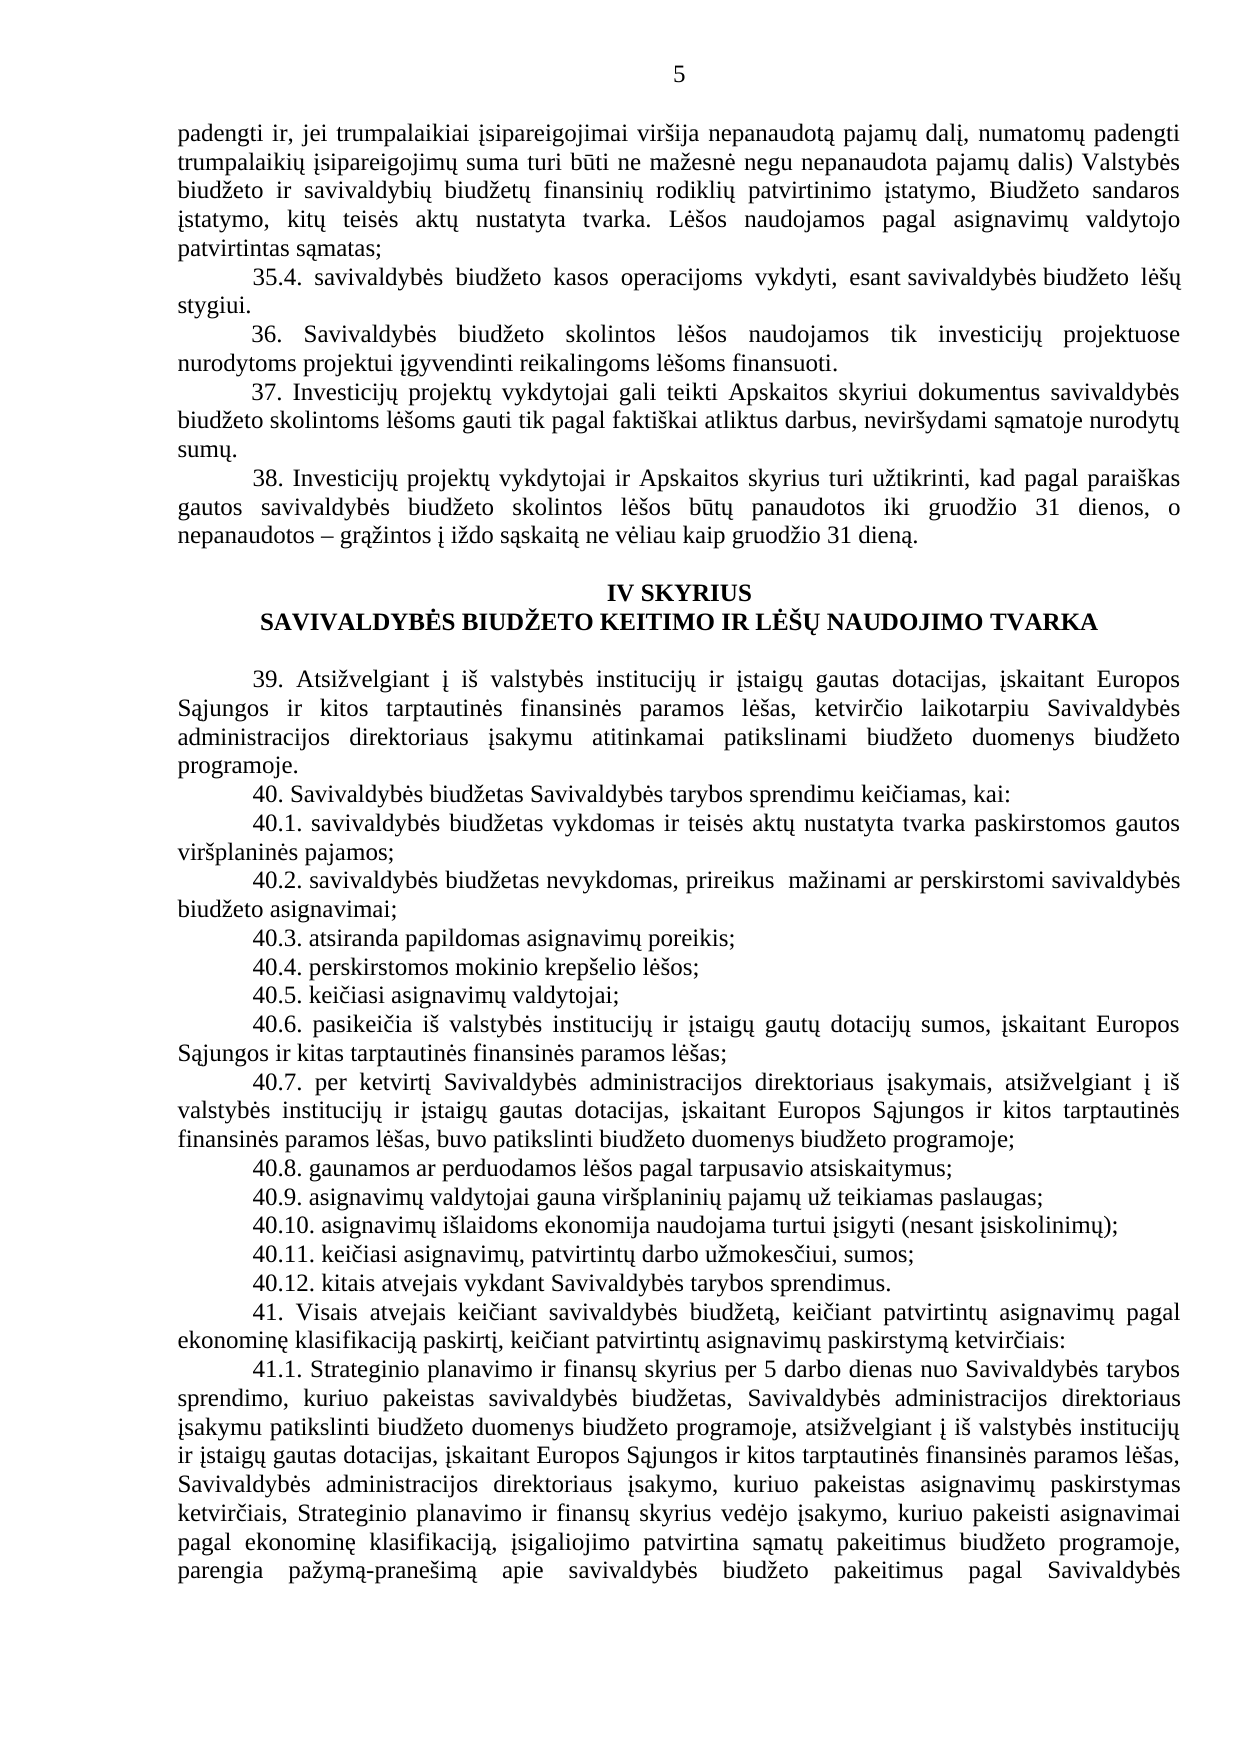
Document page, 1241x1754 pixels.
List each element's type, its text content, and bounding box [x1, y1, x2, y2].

text 41.1. Strateginio planavimo ir finansų skyrius per 5 darbo dienas nuo Savivaldybės tarybos sprendimo, kuriuo pakeistas savivaldybės biudžetas, Savivaldybės administracijos direktoriaus įsakymu patikslinti biudžeto duomenys biudžeto programoje, atsižvelgiant į iš valstybės institucijų ir įstaigų gautas dotacijas, įskaitant Europos Sąjungos ir kitos tarptautinės finansinės paramos lėšas, Savivaldybės administracijos direktoriaus įsakymo, kuriuo pakeistas asignavimų paskirstymas ketvirčiais, Strateginio planavimo ir finansų skyrius vedėjo įsakymo, kuriuo pakeisti asignavimai pagal ekonominę klasifikaciją, įsigaliojimo patvirtina sąmatų pakeitimus biudžeto programoje, parengia pažymą-pranešimą apie savivaldybės biudžeto pakeitimus pagal Savivaldybės [177, 1354, 1181, 1584]
text 40.9. asignavimų valdytojai gauna viršplaninių pajamų už teikiamas paslaugas; [177, 1182, 1181, 1211]
text 40.10. asignavimų išlaidoms ekonomija naudojama turtui įsigyti (nesant įsiskolinimų); [177, 1211, 1181, 1239]
text 40.5. keičiasi asignavimų valdytojai; [177, 981, 1181, 1009]
text 40.8. gaunamos ar perduodamos lėšos pagal tarpusavio atsiskaitymus; [177, 1153, 1181, 1182]
text SAVIVALDYBĖS BIUDŽETO KEITIMO IR LĖŠŲ NAUDOJIMO TVARKA [177, 607, 1181, 636]
text 40. Savivaldybės biudžetas Savivaldybės tarybos sprendimu keičiamas, kai: [177, 779, 1181, 808]
text 37. Investicijų projektų vykdytojai gali teikti Apskaitos skyriui dokumentus savivaldybės biudžeto skolintoms lėšoms gauti tik pagal faktiškai atliktus darbus, neviršydami sąmatoje nurodytų sumų. [177, 377, 1181, 463]
text 40.11. keičiasi asignavimų, patvirtintų darbo užmokesčiui, sumos; [177, 1239, 1181, 1268]
text 40.3. atsiranda papildomas asignavimų poreikis; [177, 923, 1181, 952]
text 40.2. savivaldybės biudžetas nevykdomas, prireikus mažinami ar perskirstomi savivaldybės biudžeto asignavimai; [177, 866, 1181, 923]
text 38. Investicijų projektų vykdytojai ir Apskaitos skyrius turi užtikrinti, kad pagal paraiškas gautos savivaldybės biudžeto skolintos lėšos būtų panaudotos iki gruodžio 31 dienos, o nepanaudotos – grąžintos į iždo sąskaitą ne vėliau kaip gruodžio 31 dieną. [177, 463, 1181, 549]
text IV SKYRIUS [177, 578, 1181, 607]
text 40.12. kitais atvejais vykdant Savivaldybės tarybos sprendimus. [177, 1268, 1181, 1297]
text 35.4. savivaldybės biudžeto kasos operacijoms vykdyti, esant savivaldybės biudžeto lėšų stygiui. [177, 262, 1181, 319]
text 39. Atsižvelgiant į iš valstybės institucijų ir įstaigų gautas dotacijas, įskaitant Europos Sąjungos ir kitos tarptautinės finansinės paramos lėšas, ketvirčio laikotarpiu Savivaldybės administracijos direktoriaus įsakymu atitinkamai patikslinami biudžeto duomenys biudžeto programoje. [177, 664, 1181, 779]
text padengti ir, jei trumpalaikiai įsipareigojimai viršija nepanaudotą pajamų dalį, numatomų padengti trumpalaikių įsipareigojimų suma turi būti ne mažesnė negu nepanaudota pajamų dalis) Valstybės biudžeto ir savivaldybių biudžetų finansinių rodiklių patvirtinimo įstatymo, Biudžeto sandaros įstatymo, kitų teisės aktų nustatyta tvarka. Lėšos naudojamos pagal asignavimų valdytojo patvirtintas sąmatas; [177, 118, 1181, 262]
text 40.7. per ketvirtį Savivaldybės administracijos direktoriaus įsakymais, atsižvelgiant į iš valstybės institucijų ir įstaigų gautas dotacijas, įskaitant Europos Sąjungos ir kitos tarptautinės finansinės paramos lėšas, buvo patikslinti biudžeto duomenys biudžeto programoje; [177, 1067, 1181, 1153]
text 40.4. perskirstomos mokinio krepšelio lėšos; [177, 952, 1181, 981]
text 40.6. pasikeičia iš valstybės institucijų ir įstaigų gautų dotacijų sumos, įskaitant Europos Sąjungos ir kitas tarptautinės finansinės paramos lėšas; [177, 1009, 1181, 1067]
text 36. Savivaldybės biudžeto skolintos lėšos naudojamos tik investicijų projektuose nurodytoms projektui įgyvendinti reikalingoms lėšoms finansuoti. [177, 319, 1181, 377]
text 40.1. savivaldybės biudžetas vykdomas ir teisės aktų nustatyta tvarka paskirstomos gautos viršplaninės pajamos; [177, 808, 1181, 866]
text 41. Visais atvejais keičiant savivaldybės biudžetą, keičiant patvirtintų asignavimų pagal ekonominę klasifikaciją paskirtį, keičiant patvirtintų asignavimų paskirstymą ketvirčiais: [177, 1297, 1181, 1354]
